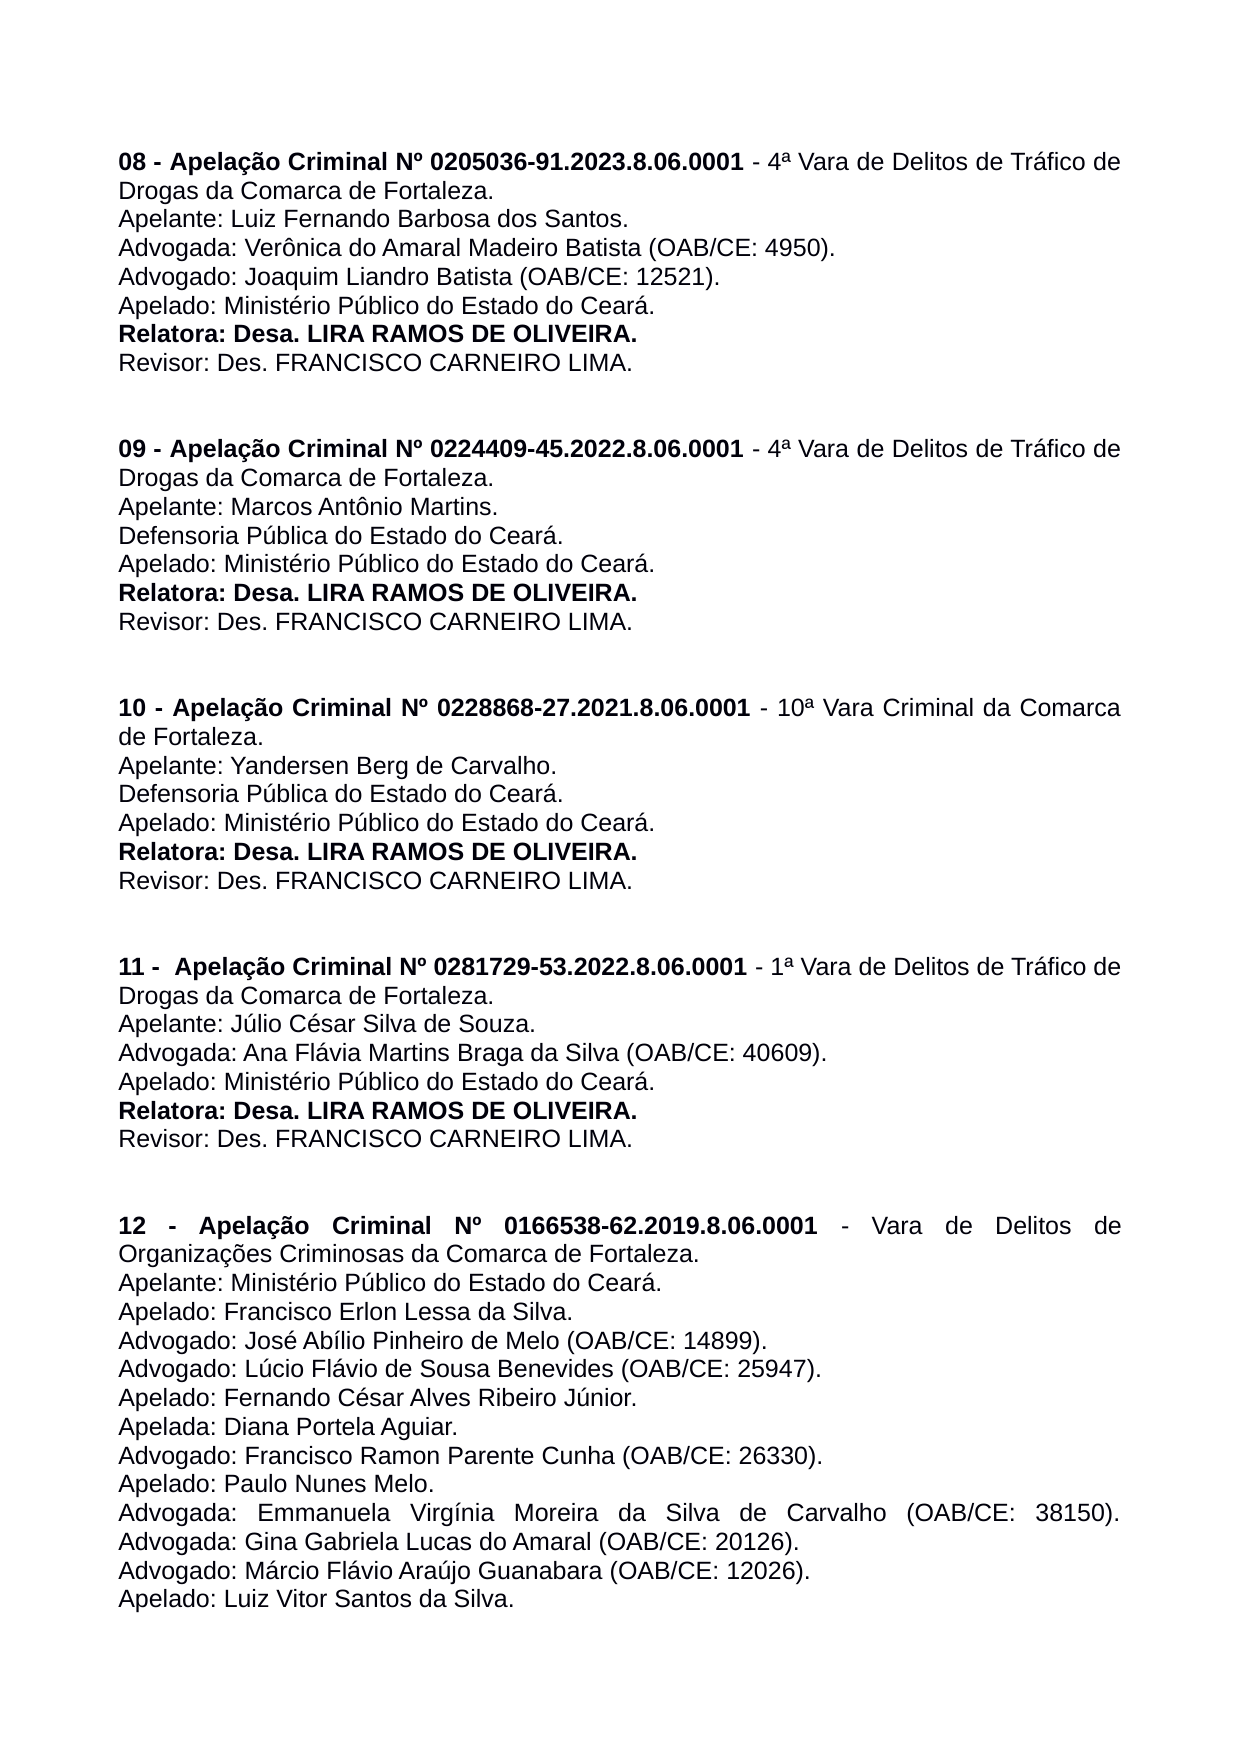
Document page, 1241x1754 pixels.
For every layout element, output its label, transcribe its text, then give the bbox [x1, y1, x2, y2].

text Advogada: Emmanuela Virgínia Moreira da Silva de Carvalho (OAB/CE: 38150). Advogada: Gina Gabriela Lucas do Amaral (OAB/CE: 20126). [118, 1498, 1122, 1556]
text Apelada: Diana Portela Aguiar. [118, 1412, 1122, 1441]
text Relatora: Desa. LIRA RAMOS DE OLIVEIRA. [118, 319, 1122, 348]
text Advogado: Lúcio Flávio de Sousa Benevides (OAB/CE: 25947). [118, 1354, 1122, 1383]
text 10 - Apelação Criminal Nº 0228868-27.2021.8.06.0001 - 10ª Vara Criminal da Comarca de Fortaleza. [118, 693, 1122, 751]
text Relatora: Desa. LIRA RAMOS DE OLIVEIRA. [118, 837, 1122, 866]
text Apelado: Ministério Público do Estado do Ceará. [118, 1067, 1122, 1096]
text Advogada: Verônica do Amaral Madeiro Batista (OAB/CE: 4950). [118, 233, 1122, 262]
text Apelado: Paulo Nunes Melo. [118, 1469, 1122, 1498]
text Apelado: Francisco Erlon Lessa da Silva. [118, 1297, 1122, 1326]
text Advogada: Ana Flávia Martins Braga da Silva (OAB/CE: 40609). [118, 1038, 1122, 1067]
text Apelante: Yandersen Berg de Carvalho. [118, 751, 1122, 779]
text Apelado: Ministério Público do Estado do Ceará. [118, 549, 1122, 578]
text Revisor: Des. FRANCISCO CARNEIRO LIMA. [118, 348, 1122, 377]
text Apelado: Luiz Vitor Santos da Silva. [118, 1584, 1122, 1613]
text Apelante: Ministério Público do Estado do Ceará. [118, 1268, 1122, 1297]
text Advogado: José Abílio Pinheiro de Melo (OAB/CE: 14899). [118, 1326, 1122, 1354]
text Advogado: Joaquim Liandro Batista (OAB/CE: 12521). [118, 262, 1122, 291]
text Apelado: Ministério Público do Estado do Ceará. [118, 808, 1122, 837]
text Defensoria Pública do Estado do Ceará. [118, 521, 1122, 549]
text Advogado: Francisco Ramon Parente Cunha (OAB/CE: 26330). [118, 1441, 1122, 1469]
text Revisor: Des. FRANCISCO CARNEIRO LIMA. [118, 866, 1122, 894]
text Apelado: Fernando César Alves Ribeiro Júnior. [118, 1383, 1122, 1412]
text Relatora: Desa. LIRA RAMOS DE OLIVEIRA. [118, 578, 1122, 607]
text 09 - Apelação Criminal Nº 0224409-45.2022.8.06.0001 - 4ª Vara de Delitos de Tráfico de Drogas da Comarca de Fortaleza. [118, 434, 1122, 492]
text 11 - Apelação Criminal Nº 0281729-53.2022.8.06.0001 - 1ª Vara de Delitos de Tráfico de Drogas da Comarca de Fortaleza. [118, 952, 1122, 1009]
text Revisor: Des. FRANCISCO CARNEIRO LIMA. [118, 607, 1122, 636]
text Revisor: Des. FRANCISCO CARNEIRO LIMA. [118, 1124, 1122, 1153]
text 08 - Apelação Criminal Nº 0205036-91.2023.8.06.0001 - 4ª Vara de Delitos de Tráfico de Drogas da Comarca de Fortaleza. [118, 147, 1122, 204]
text Apelante: Júlio César Silva de Souza. [118, 1009, 1122, 1038]
text Apelante: Luiz Fernando Barbosa dos Santos. [118, 204, 1122, 233]
text Relatora: Desa. LIRA RAMOS DE OLIVEIRA. [118, 1096, 1122, 1124]
text Apelado: Ministério Público do Estado do Ceará. [118, 291, 1122, 319]
text Apelante: Marcos Antônio Martins. [118, 492, 1122, 521]
text Defensoria Pública do Estado do Ceará. [118, 779, 1122, 808]
text 12 - Apelação Criminal Nº 0166538-62.2019.8.06.0001 - Vara de Delitos de Organizações Criminosas da Comarca de Fortaleza. [118, 1211, 1122, 1268]
text Advogado: Márcio Flávio Araújo Guanabara (OAB/CE: 12026). [118, 1556, 1122, 1584]
